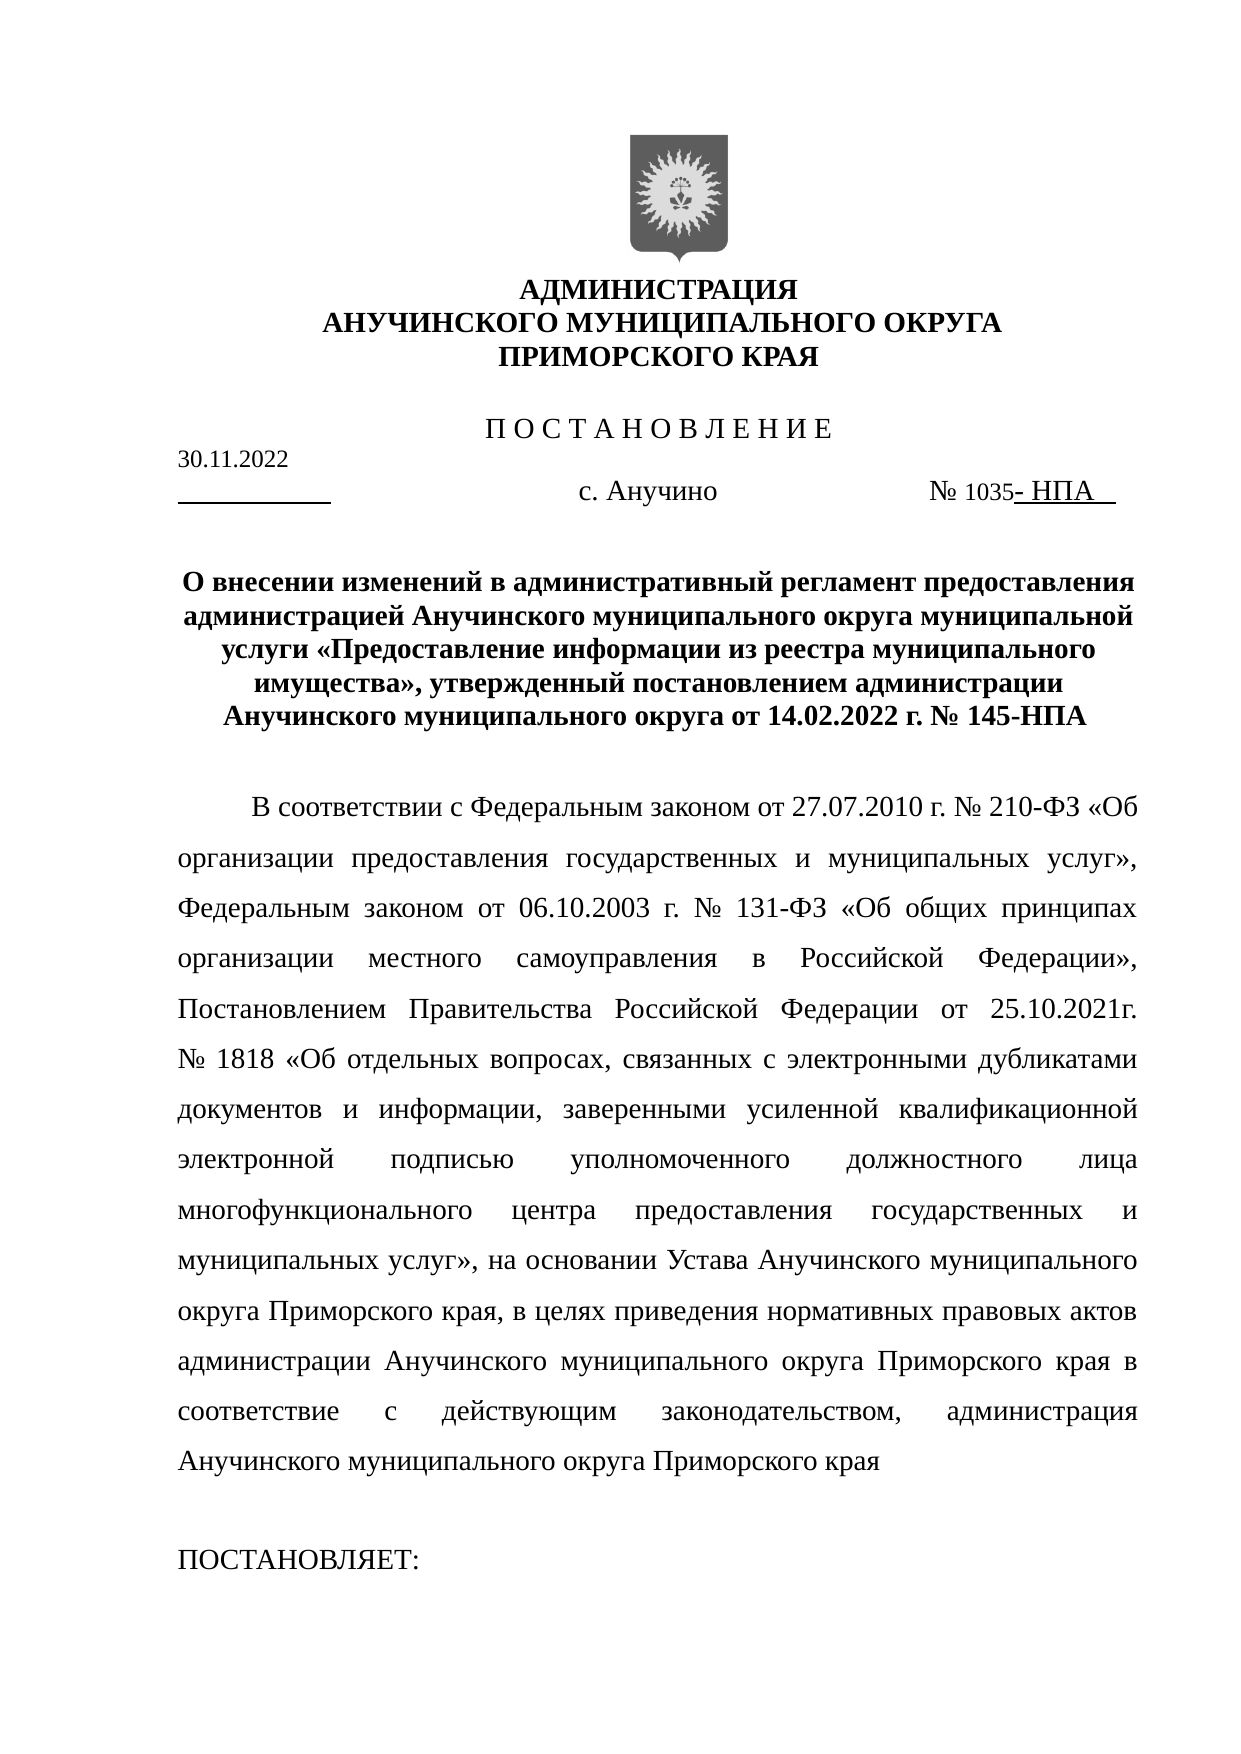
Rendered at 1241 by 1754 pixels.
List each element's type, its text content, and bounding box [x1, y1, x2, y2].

subtitle О внесении изменений в административный регламент предоставления администрацией Анучинского муниципального округа муниципальной услуги «Предоставление информации из реестра муниципального имущества», утвержденный постановлением администрации Анучинского муниципального округа от 14.02.2022 г. № 145-НПА [177, 564, 1140, 732]
text ПОСТАНОВЛЯЕТ: [177, 1542, 1140, 1575]
text с. Анучино № 1035- НПА [177, 473, 1140, 507]
subtitle П О С Т А Н О В Л Е Н И Е [177, 411, 1140, 444]
text ПРИМОРСКОГО КРАЯ [177, 339, 1140, 373]
text АДМИНИСТРАЦИЯ [177, 272, 1140, 306]
text В соответствии с Федеральным законом от 27.07.2010 г. № 210-ФЗ «Об организации предоставления государственных и муниципальных услуг», Федеральным законом от 06.10.2003 г. № 131-ФЗ «Об общих принципах организации местного самоуправления в Российской Федерации», Постановлением Правительства Российской Федерации от 25.10.2021г. № 1818 «Об отдельных вопросах, связанных с электронными дубликатами документов и информации, заверенными усиленной квалификационной электронной подписью уполномоченного должностного лица многофункционального центра предоставления государственных и муниципальных услуг», на основании Устава Анучинского муниципального округа Приморского края, в целях приведения нормативных правовых актов администрации Анучинского муниципального округа Приморского края в соответствие с действующим законодательством, администрация Анучинского муниципального округа Приморского края [177, 789, 1138, 1477]
text 30.11.2022 [177, 444, 1140, 473]
text АНУЧИНСКОГО МУНИЦИПАЛЬНОГО ОКРУГА [177, 306, 1140, 339]
